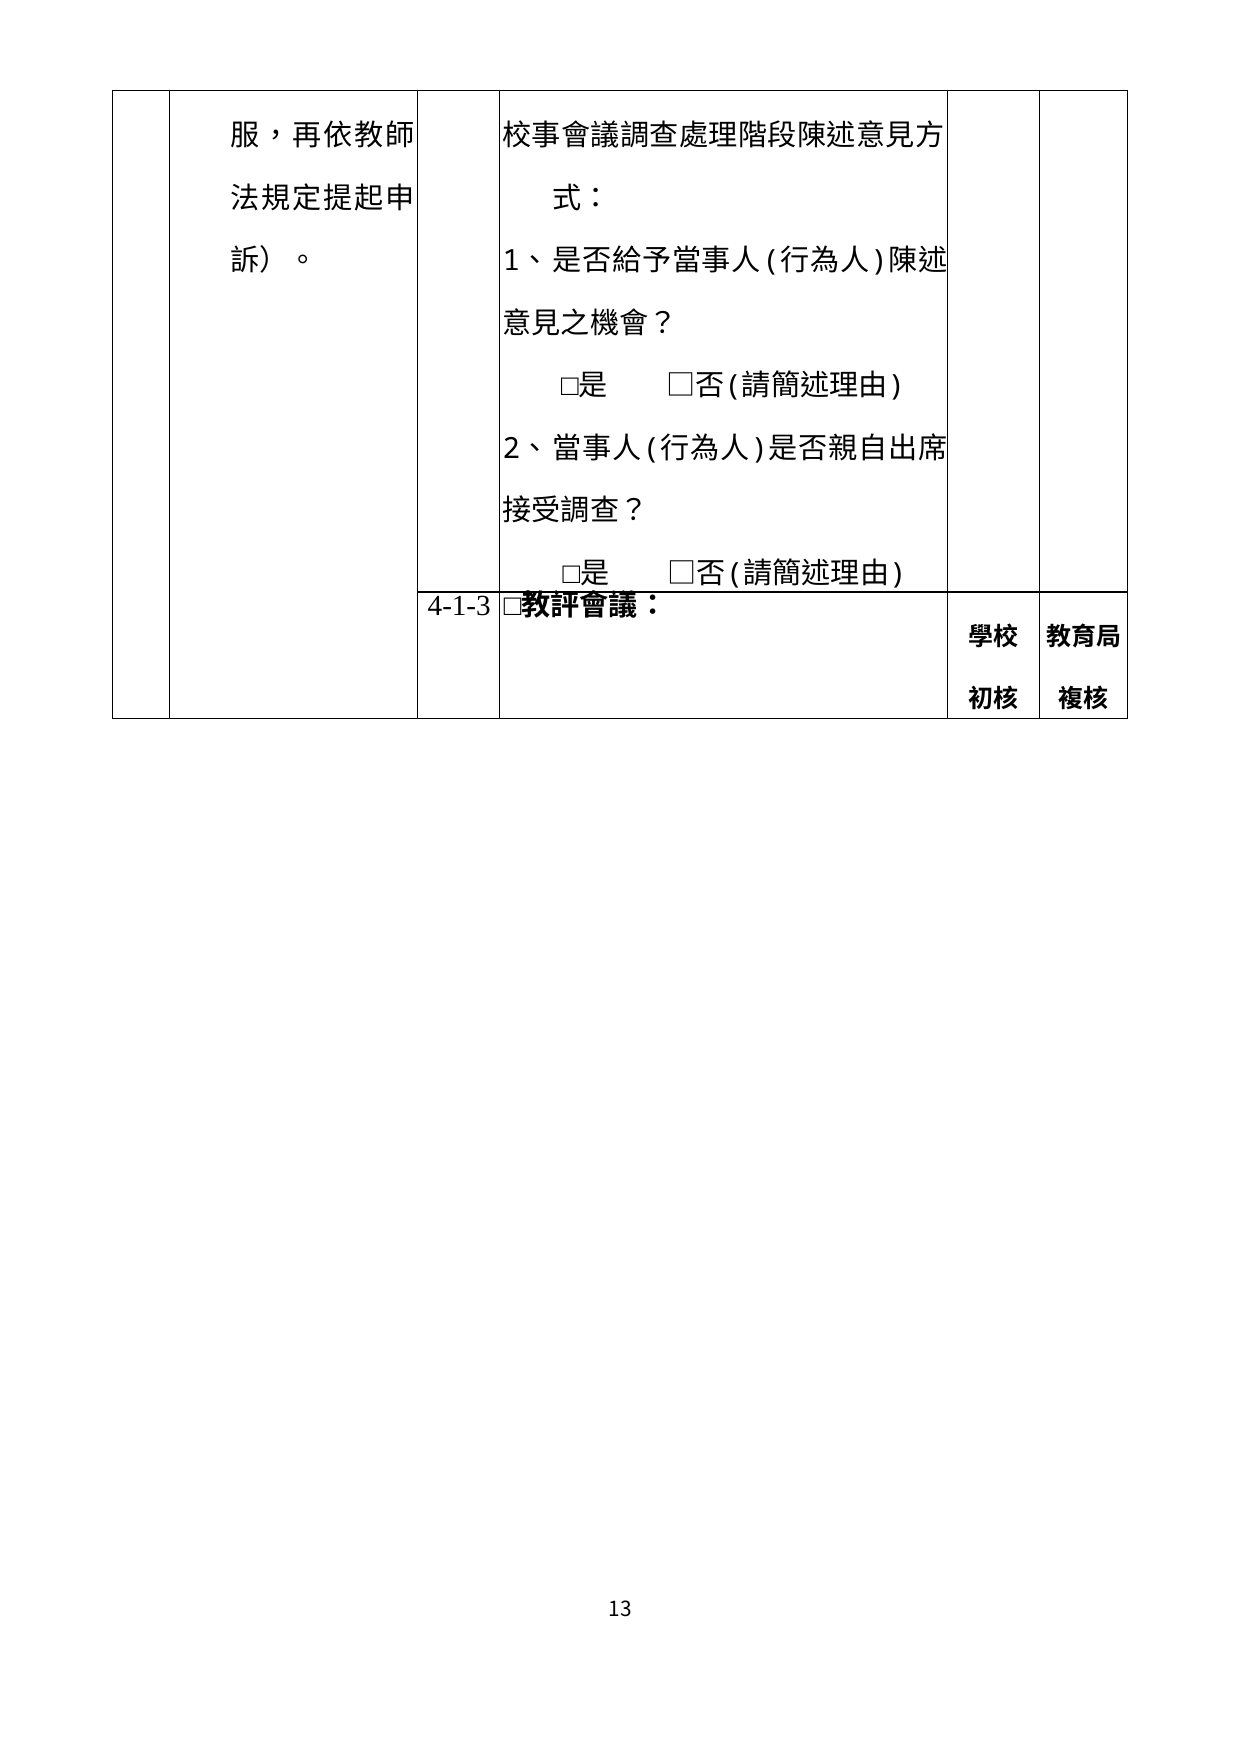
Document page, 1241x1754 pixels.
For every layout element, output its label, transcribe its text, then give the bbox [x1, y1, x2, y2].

table_cell □教評會議： [500, 593, 947, 717]
table_cell 教育局 複核 [1040, 593, 1127, 717]
table_cell [1040, 91, 1127, 591]
table_cell 校事會議調查處理階段陳述意見方式： 是否給予當事人(行為人)陳述意見之機會？ □是 □否(請簡述理由) 當事人(行為人)是否親自出席接受調查？ □是 □否(請簡述理由) [500, 91, 947, 591]
table_cell 4-1-3 [418, 593, 499, 717]
table_cell [418, 91, 499, 591]
table_cell 學校 初核 [948, 593, 1039, 717]
table_cell [948, 91, 1039, 591]
table_cell 服，再依教師法規定提起申訴）。 [170, 91, 417, 717]
table_cell [113, 91, 169, 717]
